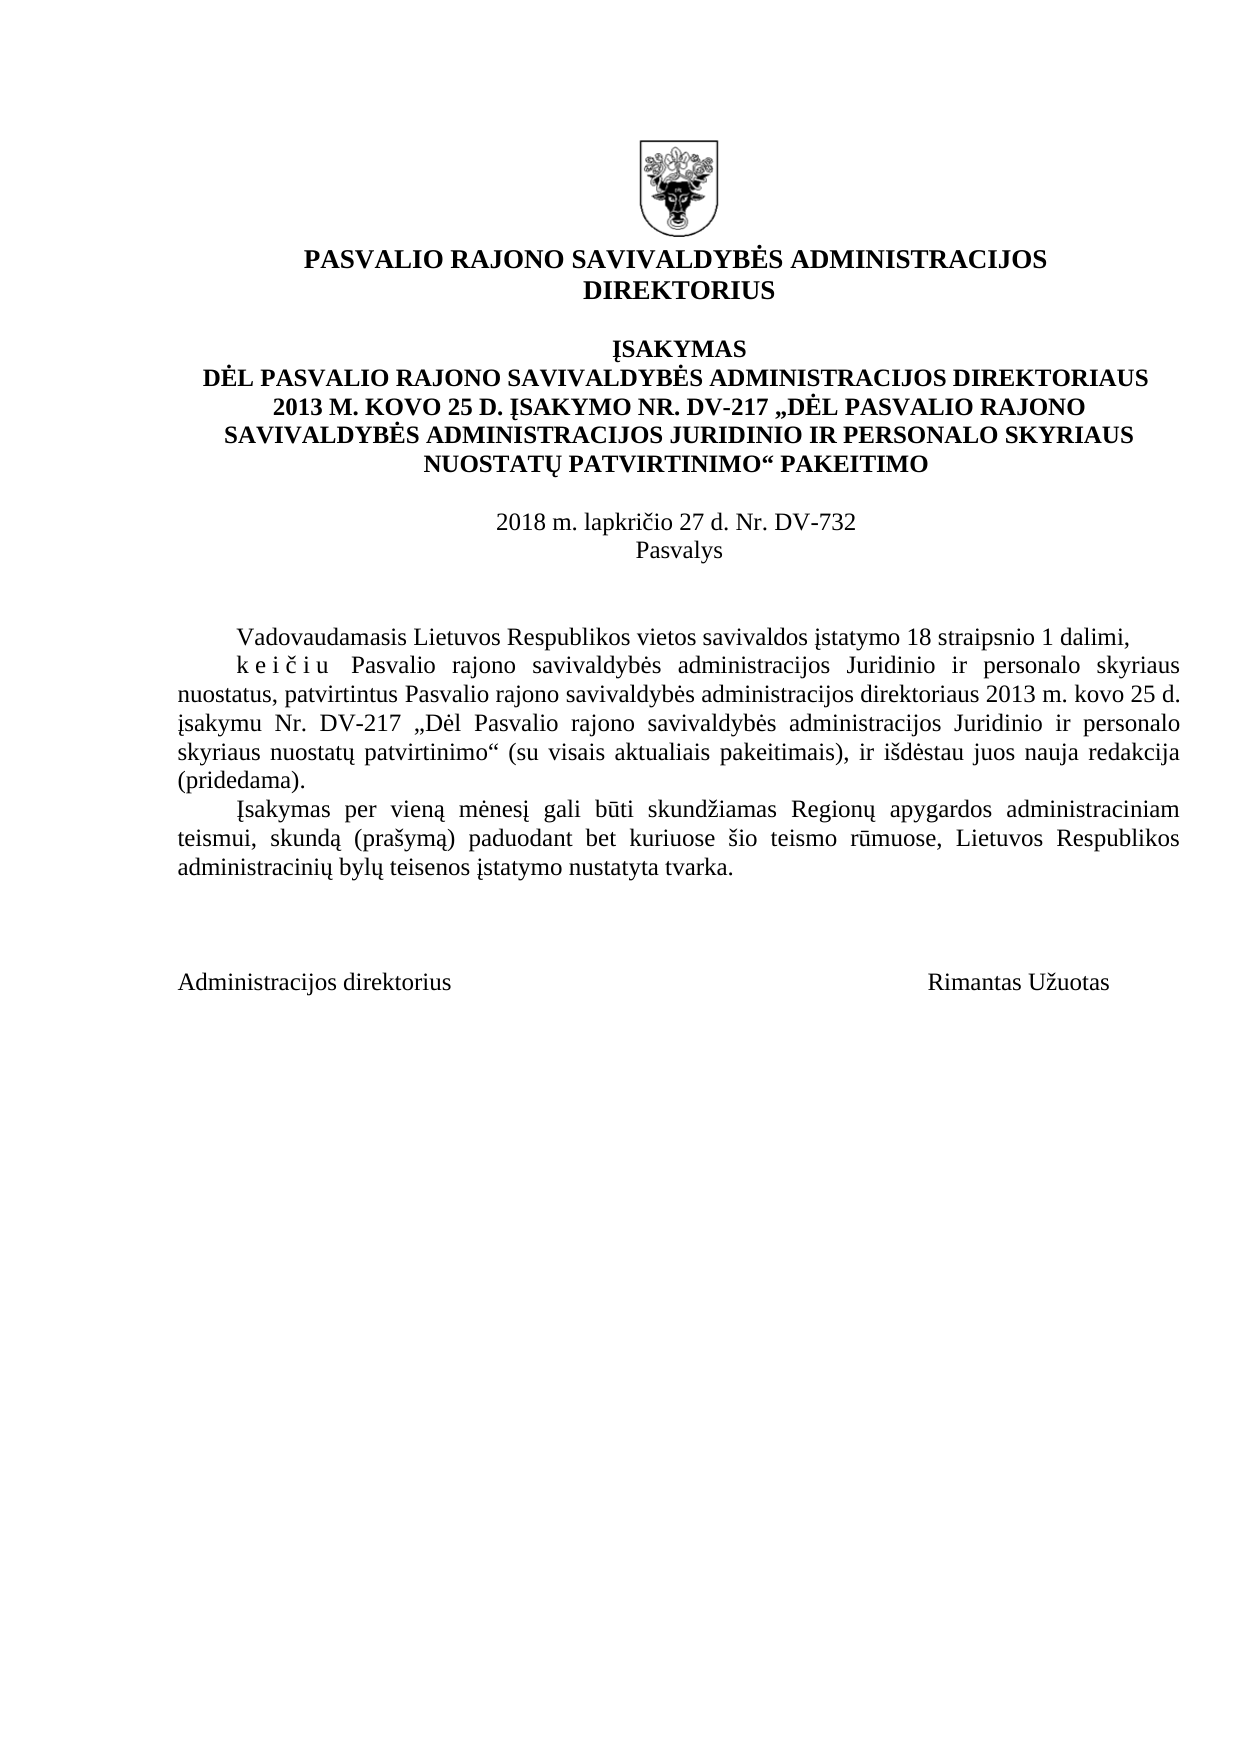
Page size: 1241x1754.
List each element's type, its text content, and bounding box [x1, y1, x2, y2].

text Pasvalys [177, 535, 1181, 564]
text Vadovaudamasis Lietuvos Respublikos vietos savivaldos įstatymo 18 straipsnio 1 dalimi, [177, 622, 1181, 650]
text 2018 m. lapkričio 27 d. Nr. DV-732 [177, 507, 1181, 535]
text DĖL PASVALIO RAJONO SAVIVALDYBĖS administracijos direktoriaus [177, 363, 1181, 392]
text Įsakymas per vieną mėnesį gali būti skundžiamas Regionų apygardos administraciniam teismui, skundą (prašymą) paduodant bet kuriuose šio teismo rūmuose, Lietuvos Respublikos administracinių bylų teisenos įstatymo nustatyta tvarka. [177, 794, 1181, 880]
text įsakymas [177, 334, 1181, 363]
text 2013 m. kovo 25 d. įsakymo Nr. DV-217 „Dėl pasvalio rajono SAVIVALDYBĖS ADMINISTRACIJOS JURIDINIO IR PERSONALO SKYRIAUS NUOSTATŲ PATVIRTINIMO“ pakeitimo [177, 392, 1181, 478]
text keičiu Pasvalio rajono savivaldybės administracijos Juridinio ir personalo skyriaus nuostatus, patvirtintus Pasvalio rajono savivaldybės administracijos direktoriaus 2013 m. kovo 25 d. įsakymu Nr. DV-217 „Dėl Pasvalio rajono savivaldybės administracijos Juridinio ir personalo skyriaus nuostatų patvirtinimo“ (su visais aktualiais pakeitimais), ir išdėstau juos nauja redakcija (pridedama). [177, 650, 1181, 794]
text Pasvalio rajono savivaldybės administracijos [177, 243, 1181, 274]
text Administracijos direktorius Rimantas Užuotas [177, 967, 1181, 995]
text direktorius [177, 274, 1181, 305]
